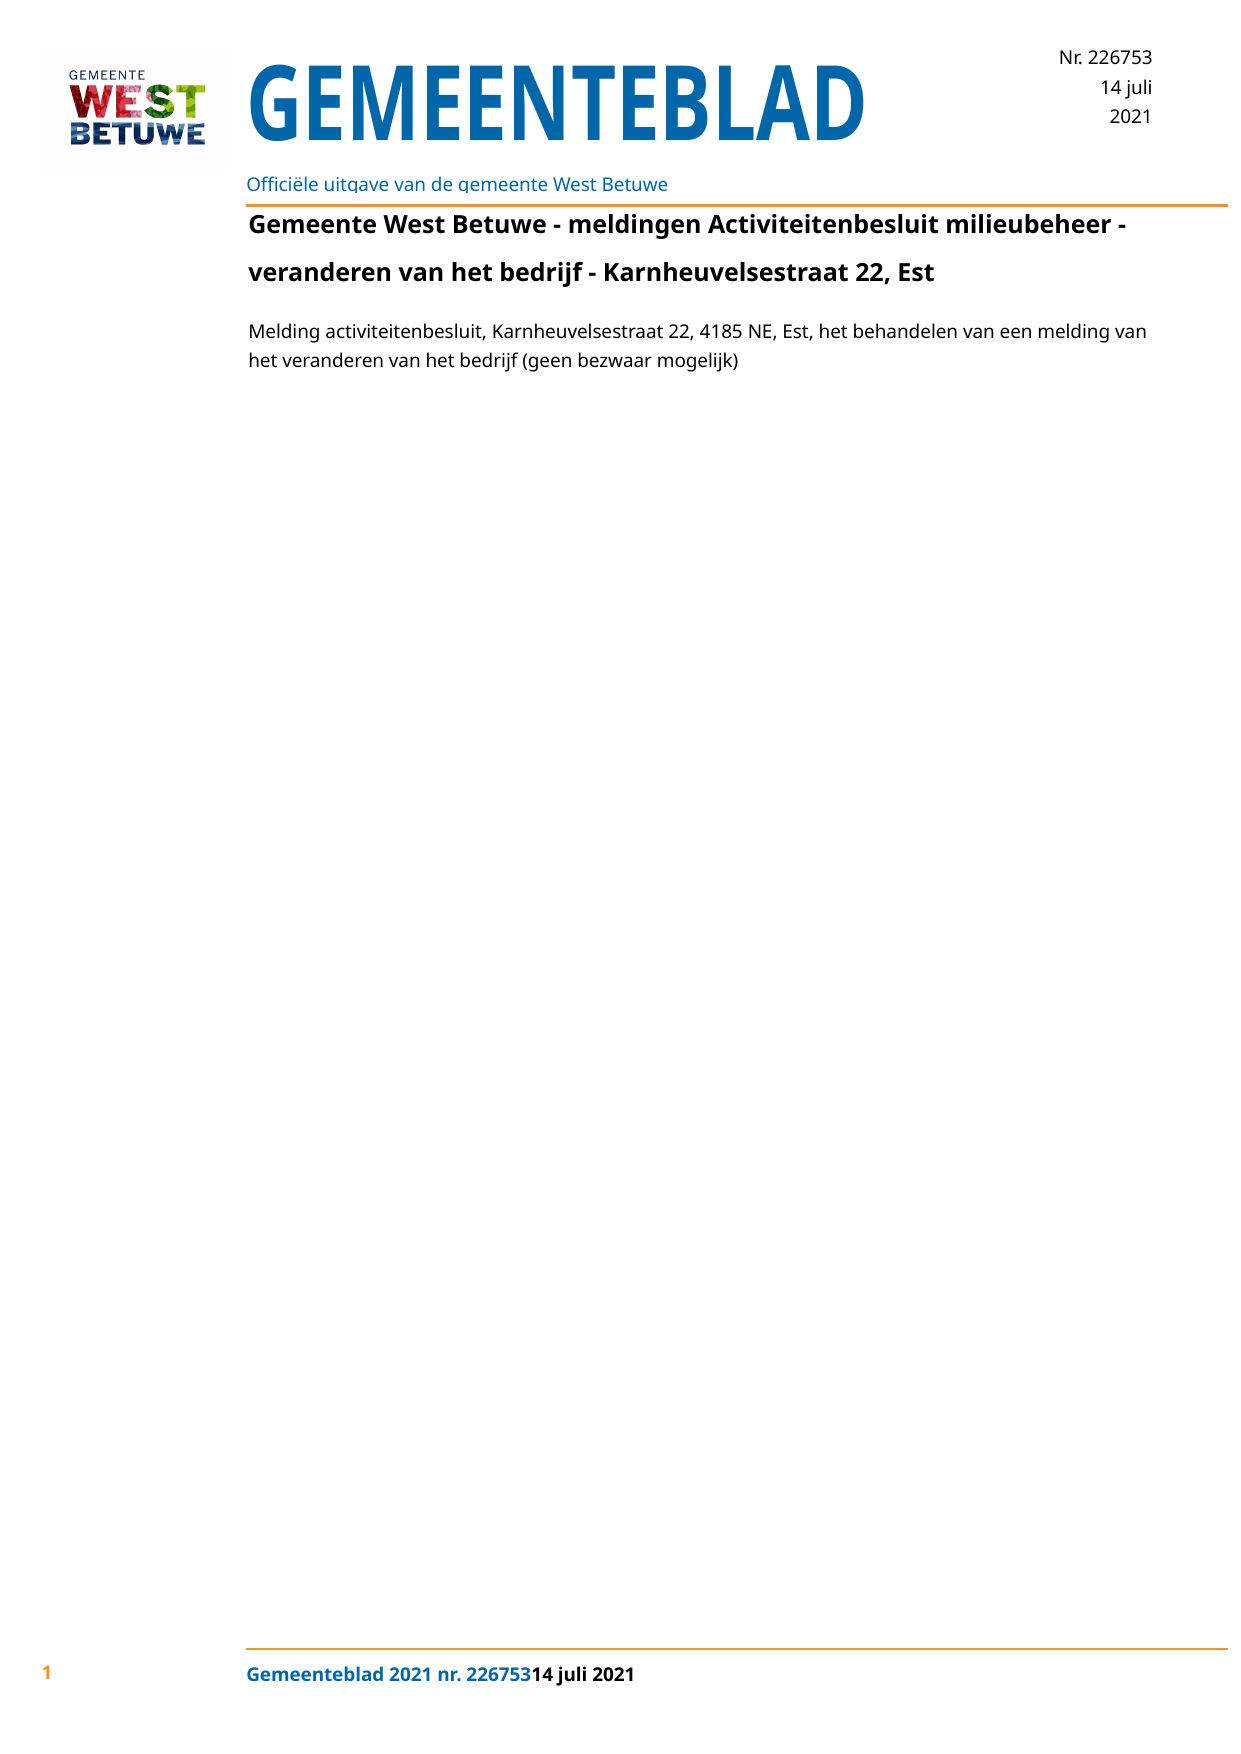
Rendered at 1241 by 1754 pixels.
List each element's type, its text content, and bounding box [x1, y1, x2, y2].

picture [41, 47, 231, 172]
text Melding activiteitenbesluit, Karnheuvelsestraat 22, 4185 NE, Est, het behandelen van een melding van het veranderen van het bedrijf (geen bezwaar mogelijk) [248, 318, 1152, 373]
text Gemeente West Betuwe - meldingen Activiteitenbesluit milieubeheer - veranderen van het bedrijf - Karnheuvelsestraat 22, Est [248, 207, 1152, 288]
